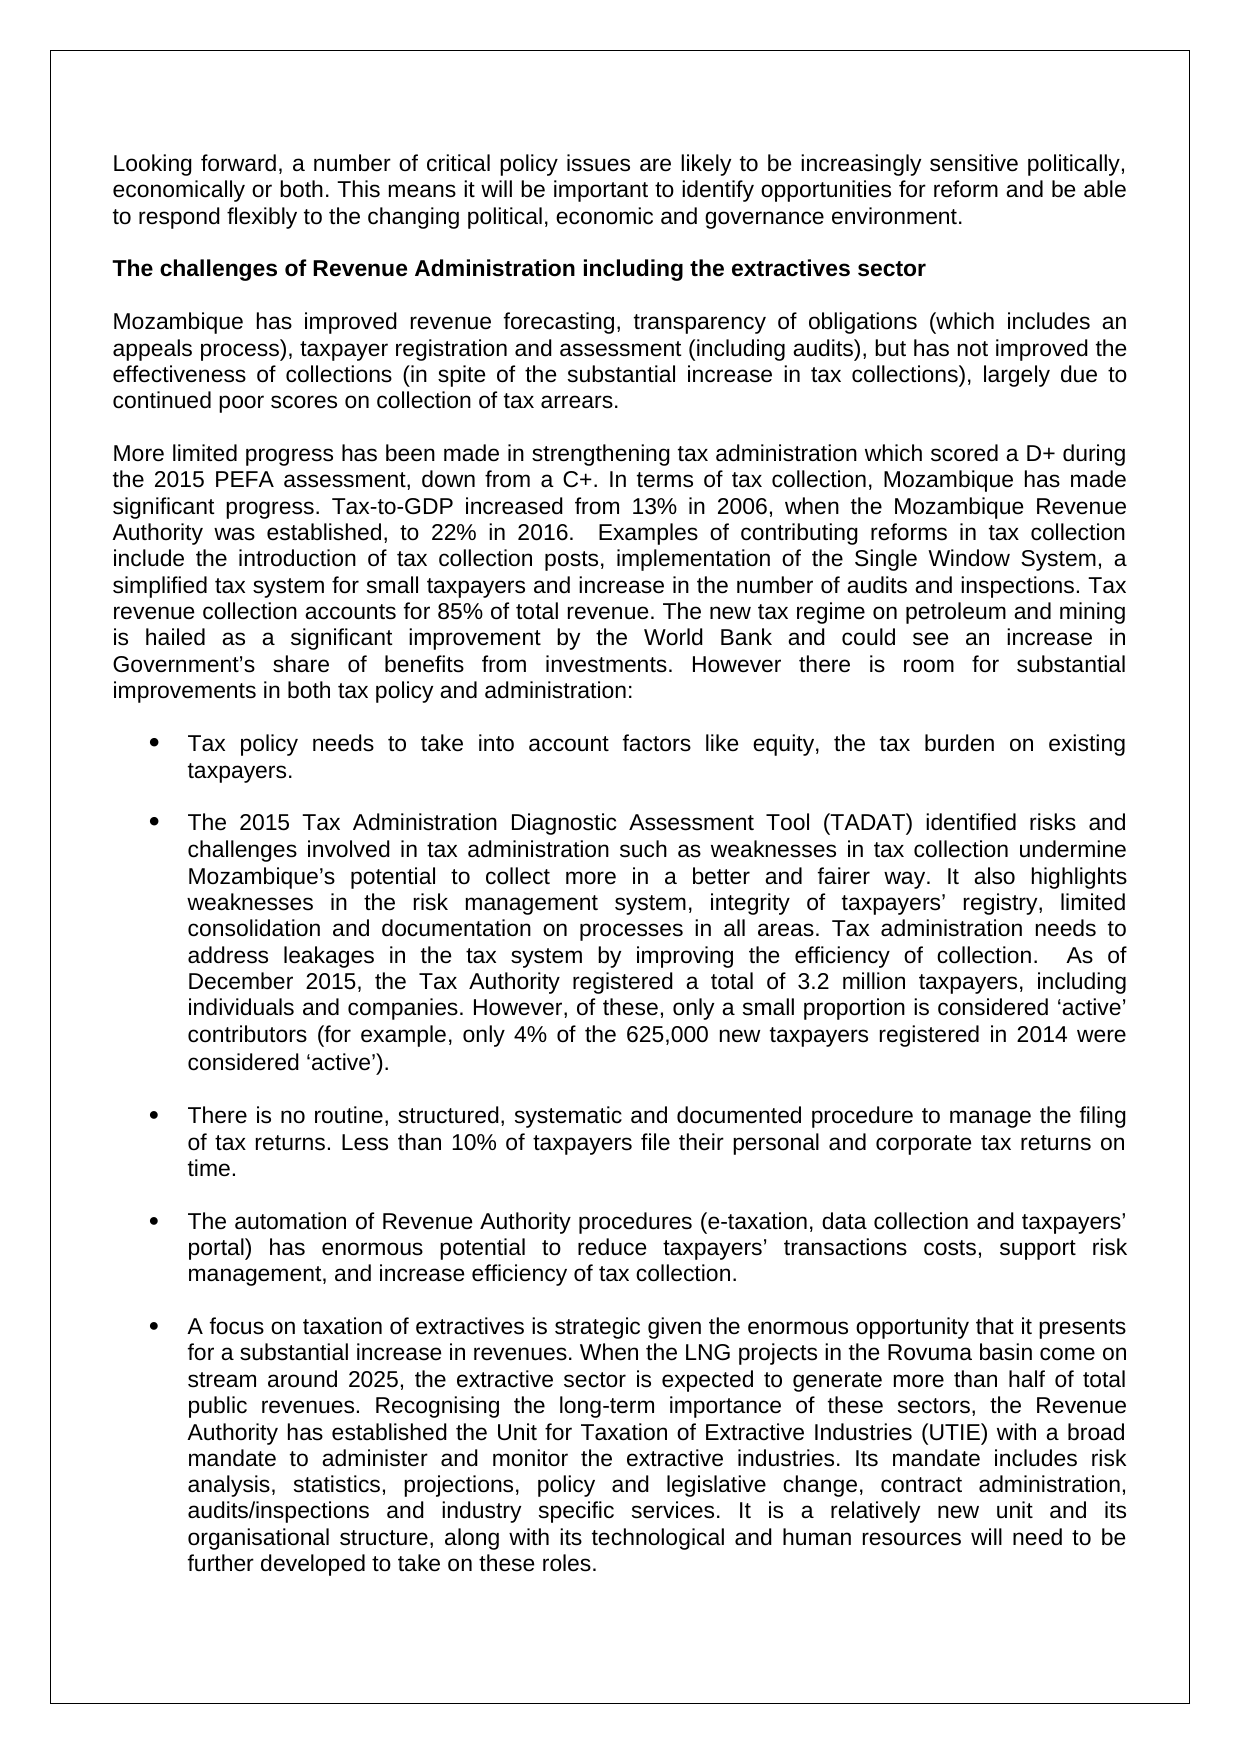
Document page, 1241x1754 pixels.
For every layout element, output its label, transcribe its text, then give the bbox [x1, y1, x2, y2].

text More limited progress has been made in strengthening tax administration which scored a D+ during the 2015 PEFA assessment, down from a C+. In terms of tax collection, Mozambique has made significant progress. Tax-to-GDP increased from 13% in 2006, when the Mozambique Revenue Authority was established, to 22% in 2016. Examples of contributing reforms in tax collection include the introduction of tax collection posts, implementation of the Single Window System, a simplified tax system for small taxpayers and increase in the number of audits and inspections. Tax revenue collection accounts for 85% of total revenue. The new tax regime on petroleum and mining is hailed as a significant improvement by the World Bank and could see an increase in Government’s share of benefits from investments. However there is room for substantial improvements in both tax policy and administration: [112, 440, 1128, 703]
list There is no routine, structured, systematic and documented procedure to manage the filing of tax returns. Less than 10% of taxpayers file their personal and corporate tax returns on time. [150, 1102, 1128, 1181]
list Tax policy needs to take into account factors like equity, the tax burden on existing taxpayers. [150, 730, 1128, 783]
list The 2015 Tax Administration Diagnostic Assessment Tool (TADAT) identified risks and challenges involved in tax administration such as weaknesses in tax collection undermine Mozambique’s potential to collect more in a better and fairer way. It also highlights weaknesses in the risk management system, integrity of taxpayers’ registry, limited consolidation and documentation on processes in all areas. Tax administration needs to address leakages in the tax system by improving the efficiency of collection. As of December 2015, the Tax Authority registered a total of 3.2 million taxpayers, including individuals and companies. However, of these, only a small proportion is considered ‘active’ contributors (for example, only 4% of the 625,000 new taxpayers registered in 2014 were considered ‘active’). [150, 809, 1128, 1076]
list A focus on taxation of extractives is strategic given the enormous opportunity that it presents for a substantial increase in revenues. When the LNG projects in the Rovuma basin come on stream around 2025, the extractive sector is expected to generate more than half of total public revenues. Recognising the long-term importance of these sectors, the Revenue Authority has established the Unit for Taxation of Extractive Industries (UTIE) with a broad mandate to administer and monitor the extractive industries. Its mandate includes risk analysis, statistics, projections, policy and legislative change, contract administration, audits/inspections and industry specific services. It is a relatively new unit and its organisational structure, along with its technological and human resources will need to be further developed to take on these roles. [150, 1313, 1128, 1577]
text Mozambique has improved revenue forecasting, transparency of obligations (which includes an appeals process), taxpayer registration and assessment (including audits), but has not improved the effectiveness of collections (in spite of the substantial increase in tax collections), largely due to continued poor scores on collection of tax arrears. [112, 308, 1128, 413]
list The automation of Revenue Authority procedures (e-taxation, data collection and taxpayers’ portal) has enormous potential to reduce taxpayers’ transactions costs, support risk management, and increase efficiency of tax collection. [150, 1208, 1128, 1287]
text The challenges of Revenue Administration including the extractives sector [112, 255, 1128, 282]
text Looking forward, a number of critical policy issues are likely to be increasingly sensitive politically, economically or both. This means it will be important to identify opportunities for reform and be able to respond flexibly to the changing political, economic and governance environment. [112, 150, 1128, 229]
